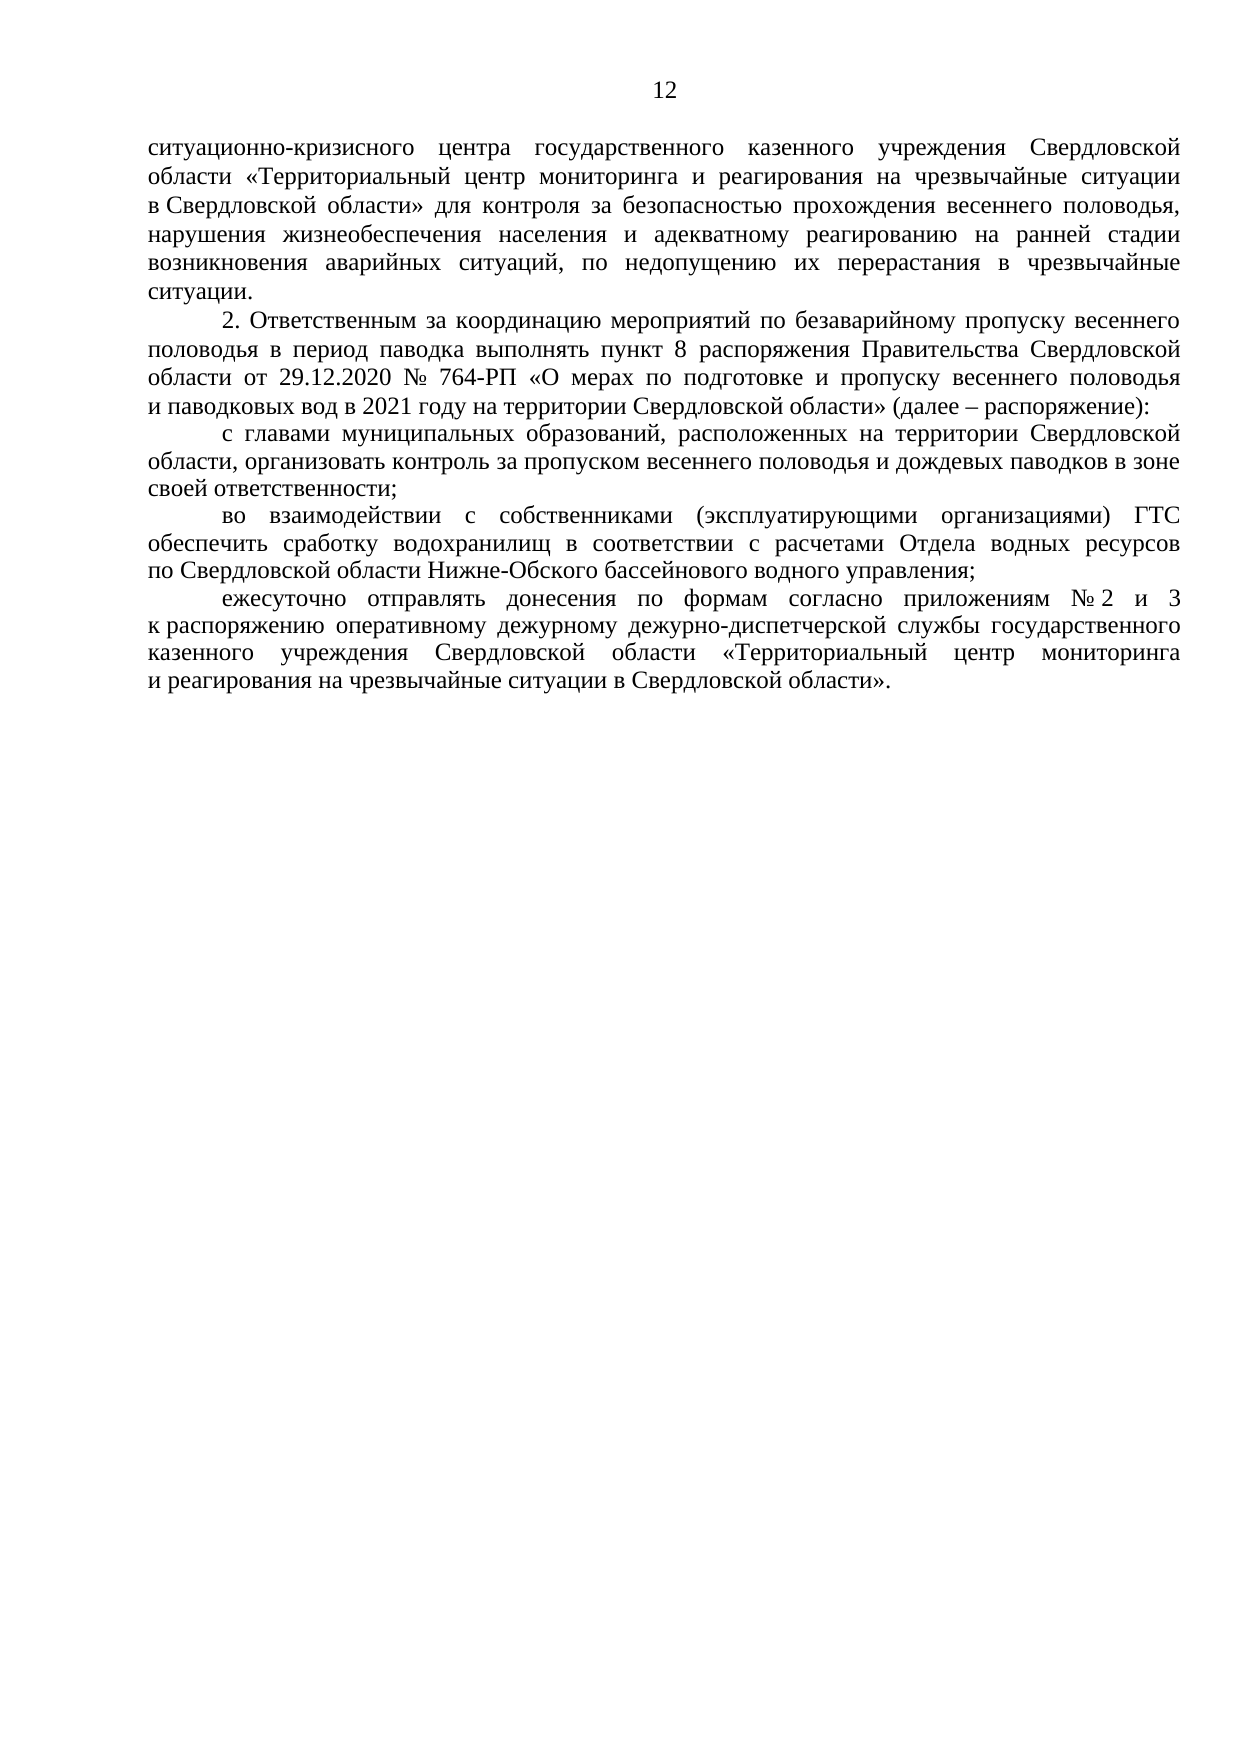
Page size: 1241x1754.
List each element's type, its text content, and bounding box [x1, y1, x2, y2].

text с главами муниципальных образований, расположенных на территории Свердловской области, организовать контроль за пропуском весеннего половодья и дождевых паводков в зоне своей ответственности; [148, 420, 1181, 502]
text во взаимодействии с собственниками (эксплуатирующими организациями) ГТС обеспечить сработку водохранилищ в соответствии с расчетами Отдела водных ресурсов по Свердловской области Нижне-Обского бассейнового водного управления; [148, 502, 1181, 584]
text ежесуточно отправлять донесения по формам согласно приложениям № 2 и 3 к распоряжению оперативному дежурному дежурно-диспетчерской службы государственного казенного учреждения Свердловской области «Территориальный центр мониторинга и реагирования на чрезвычайные ситуации в Свердловской области». [148, 584, 1181, 694]
text 2. Ответственным за координацию мероприятий по безаварийному пропуску весеннего половодья в период паводка выполнять пункт 8 распоряжения Правительства Свердловской области от 29.12.2020 № 764-РП «О мерах по подготовке и пропуску весеннего половодья и паводковых вод в 2021 году на территории Свердловской области» (далее – распоряжение): [148, 305, 1181, 420]
text ситуационно-кризисного центра государственного казенного учреждения Свердловской области «Территориальный центр мониторинга и реагирования на чрезвычайные ситуации в Свердловской области» для контроля за безопасностью прохождения весеннего половодья, нарушения жизнеобеспечения населения и адекватному реагированию на ранней стадии возникновения аварийных ситуаций, по недопущению их перерастания в чрезвычайные ситуации. [148, 132, 1181, 305]
